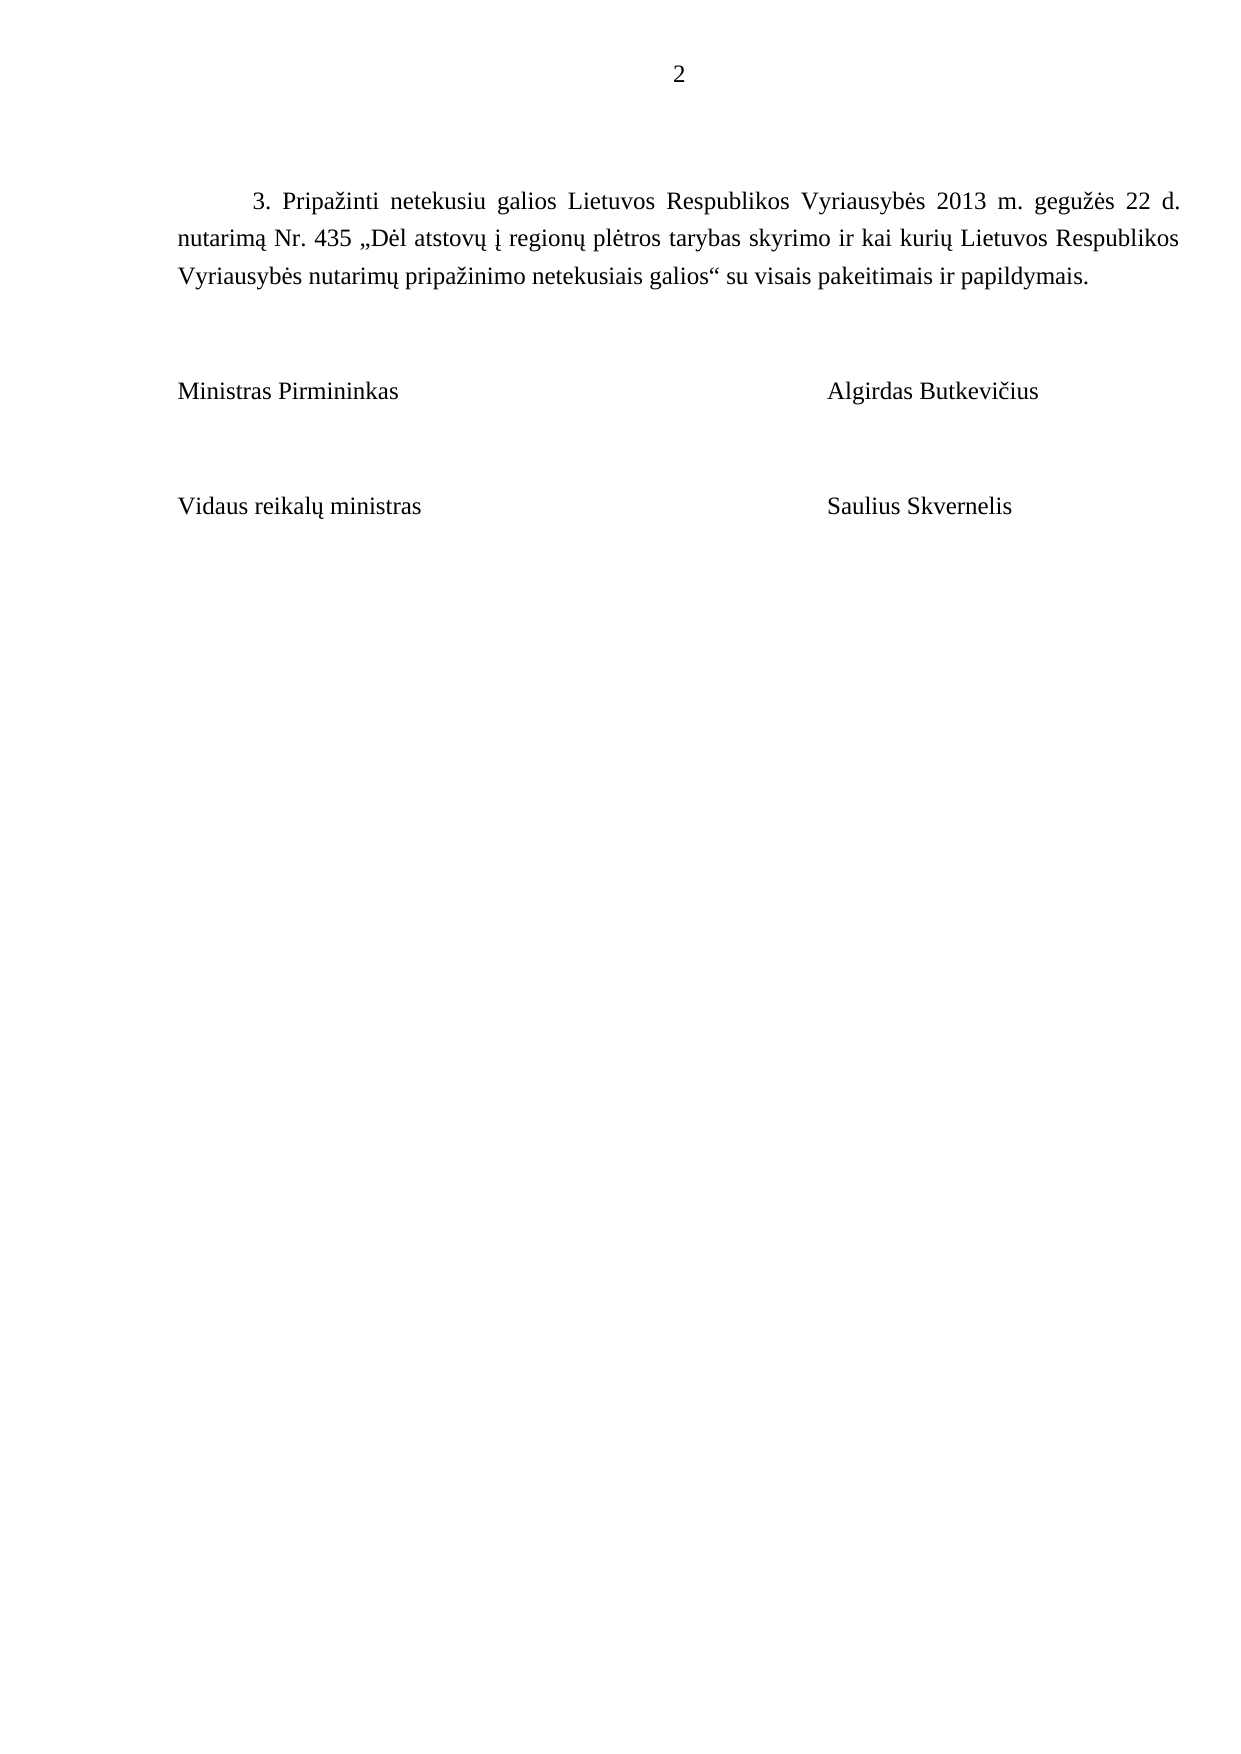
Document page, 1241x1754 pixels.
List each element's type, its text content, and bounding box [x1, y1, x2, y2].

text Vidaus reikalų ministras Saulius Skvernelis [177, 491, 1181, 520]
text 3. Pripažinti netekusiu galios Lietuvos Respublikos Vyriausybės 2013 m. gegužės 22 d. nutarimą Nr. 435 „Dėl atstovų į regionų plėtros tarybas skyrimo ir kai kurių Lietuvos Respublikos Vyriausybės nutarimų pripažinimo netekusiais galios“ su visais pakeitimais ir papildymais. [177, 177, 1181, 290]
text Ministras Pirmininkas Algirdas Butkevičius [177, 376, 1181, 405]
